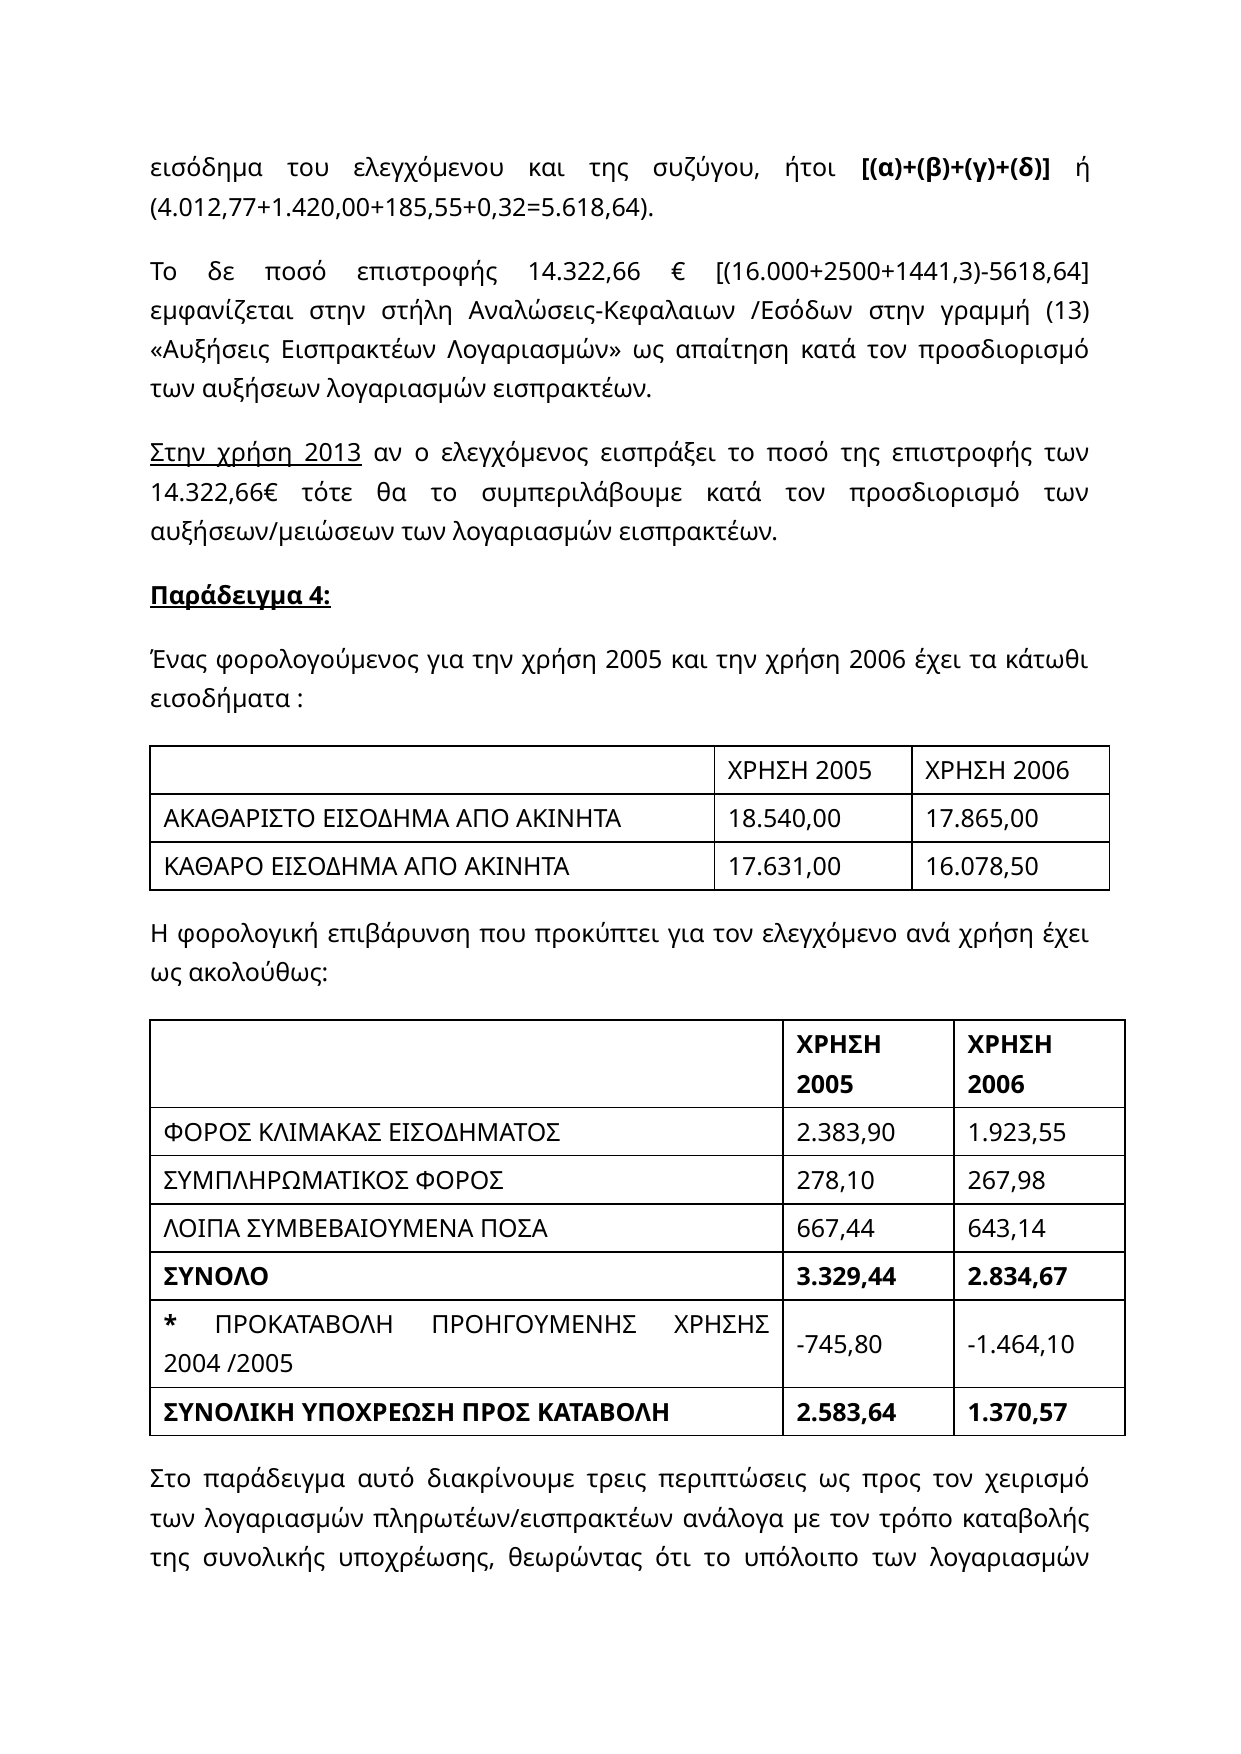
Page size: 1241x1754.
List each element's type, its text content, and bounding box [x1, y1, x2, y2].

table_cell ΣΥΝΟΛΙΚΗ ΥΠΟΧΡΕΩΣΗ ΠΡΟΣ ΚΑΤΑΒΟΛΗ [151, 1388, 782, 1434]
table_cell ΚΑΘΑΡΟ ΕΙΣΟΔΗΜΑ ΑΠΟ ΑΚΙΝΗΤΑ [151, 843, 714, 889]
table_header ΧΡΗΣΗ 2006 [955, 1021, 1124, 1107]
table_header [151, 747, 714, 793]
text Το δε ποσό επιστροφής 14.322,66 € [(16.000+2500+1441,3)-5618,64] εμφανίζεται στην στήλη Αναλώσεις-Κεφαλαιων /Εσόδων στην γραμμή (13) «Αυξήσεις Εισπρακτέων Λογαριασμών» ως απαίτηση κατά τον προσδιορισμό των αυξήσεων λογαριασμών εισπρακτέων. [150, 253, 1090, 405]
table_cell 1.923,55 [955, 1108, 1124, 1155]
table_header ΧΡΗΣΗ 2006 [913, 747, 1109, 793]
table_cell 667,44 [784, 1205, 953, 1251]
table_cell * ΠΡΟΚΑΤΑΒΟΛΗ ΠΡΟΗΓΟΥΜΕΝΗΣ ΧΡΗΣΗΣ 2004 /2005 [151, 1301, 782, 1386]
table_cell -1.464,10 [955, 1301, 1124, 1386]
table_cell 17.865,00 [913, 795, 1109, 841]
table_cell 16.078,50 [913, 843, 1109, 889]
text Στο παράδειγμα αυτό διακρίνουμε τρεις περιπτώσεις ως προς τον χειρισμό των λογαριασμών πληρωτέων/εισπρακτέων ανάλογα με τον τρόπο καταβολής της συνολικής υποχρέωσης, θεωρώντας ότι το υπόλοιπο των λογαριασμών [150, 1461, 1090, 1573]
table_cell ΑΚΑΘΑΡΙΣΤΟ ΕΙΣΟΔΗΜΑ ΑΠΟ ΑΚΙΝΗΤΑ [151, 795, 714, 841]
table_cell 643,14 [955, 1205, 1124, 1251]
table_cell ΣΥΜΠΛΗΡΩΜΑΤΙΚΟΣ ΦΟΡΟΣ [151, 1156, 782, 1203]
text Η φορολογική επιβάρυνση που προκύπτει για τον ελεγχόμενο ανά χρήση έχει ως ακολούθως: [150, 916, 1090, 989]
text Ένας φορολογούμενος για την χρήση 2005 και την χρήση 2006 έχει τα κάτωθι εισοδήματα : [150, 642, 1090, 715]
table_cell ΛΟΙΠΑ ΣΥΜΒΕΒΑΙΟΥΜΕΝΑ ΠΟΣΑ [151, 1205, 782, 1251]
table_cell 267,98 [955, 1156, 1124, 1203]
table_cell 278,10 [784, 1156, 953, 1203]
table_cell ΣΥΝΟΛΟ [151, 1253, 782, 1299]
table_cell -745,80 [784, 1301, 953, 1386]
table_cell ΦΟΡΟΣ ΚΛΙΜΑΚΑΣ ΕΙΣΟΔΗΜΑΤΟΣ [151, 1108, 782, 1155]
table_cell 3.329,44 [784, 1253, 953, 1299]
table_header ΧΡΗΣΗ 2005 [715, 747, 911, 793]
table_cell 2.834,67 [955, 1253, 1124, 1299]
table_cell 17.631,00 [715, 843, 911, 889]
text εισόδημα του ελεγχόμενου και της συζύγου, ήτοι [(α)+(β)+(γ)+(δ)] ή (4.012,77+1.420,00+185,55+0,32=5.618,64). [150, 150, 1090, 223]
table_header ΧΡΗΣΗ 2005 [784, 1021, 953, 1107]
text Στην χρήση 2013 αν ο ελεγχόμενος εισπράξει το ποσό της επιστροφής των 14.322,66€ τότε θα το συμπεριλάβουμε κατά τον προσδιορισμό των αυξήσεων/μειώσεων των λογαριασμών εισπρακτέων. [150, 435, 1090, 547]
table_header [151, 1021, 782, 1107]
table_cell 2.583,64 [784, 1388, 953, 1434]
table_cell 2.383,90 [784, 1108, 953, 1155]
table_cell 1.370,57 [955, 1388, 1124, 1434]
table_cell 18.540,00 [715, 795, 911, 841]
text Παράδειγμα 4: [150, 577, 1090, 612]
